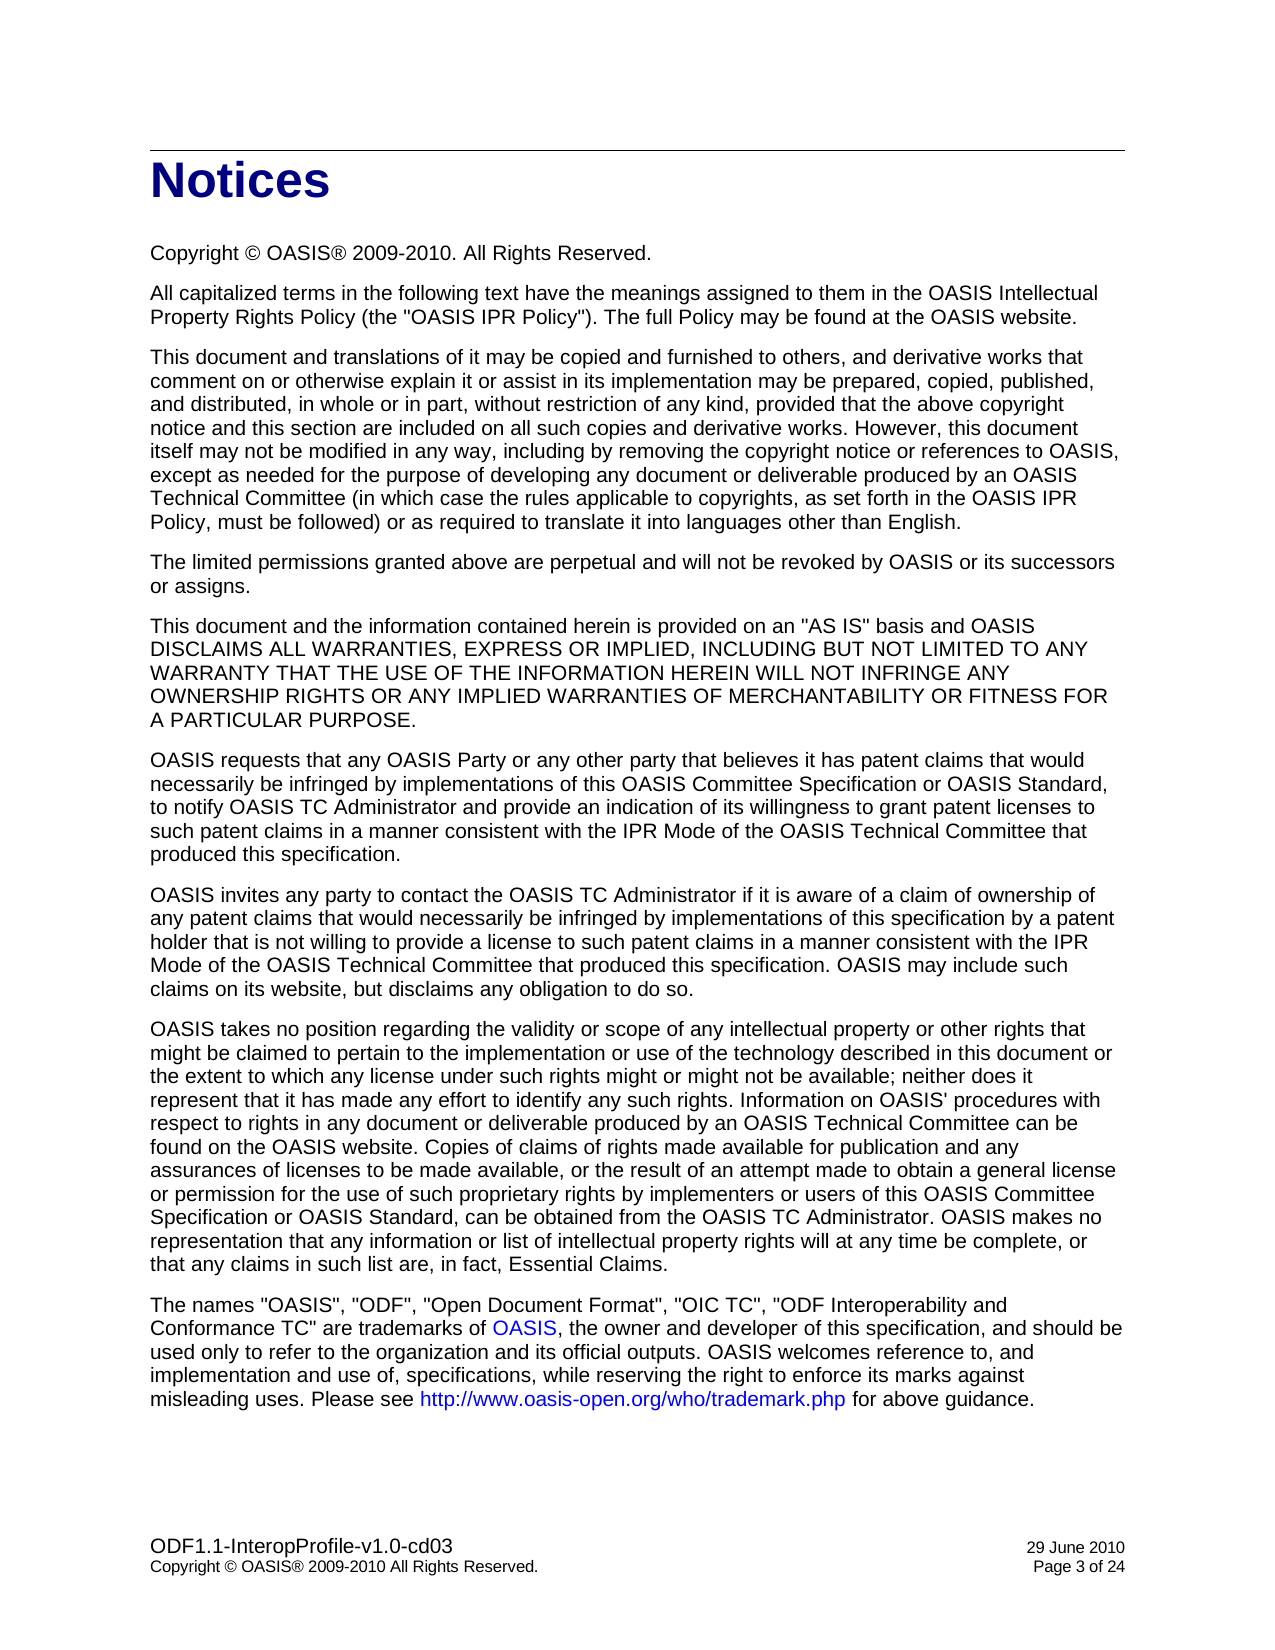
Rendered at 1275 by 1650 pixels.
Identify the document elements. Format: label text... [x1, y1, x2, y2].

title Notices [150, 151, 1125, 208]
text All capitalized terms in the following text have the meanings assigned to them in the OASIS Intellectual Property Rights Policy (the "OASIS IPR Policy"). The full Policy may be found at the OASIS website. [150, 282, 1125, 329]
text OASIS requests that any OASIS Party or any other party that believes it has patent claims that would necessarily be infringed by implementations of this OASIS Committee Specification or OASIS Standard, to notify OASIS TC Administrator and provide an indication of its willingness to grant patent licenses to such patent claims in a manner consistent with the IPR Mode of the OASIS Technical Committee that produced this specification. [150, 749, 1125, 866]
text The limited permissions granted above are perpetual and will not be revoked by OASIS or its successors or assigns. [150, 551, 1125, 598]
text Copyright © OASIS® 2009-2010. All Rights Reserved. [150, 242, 1125, 265]
text OASIS invites any party to contact the OASIS TC Administrator if it is aware of a claim of ownership of any patent claims that would necessarily be infringed by implementations of this specification by a patent holder that is not willing to provide a license to such patent claims in a manner consistent with the IPR Mode of the OASIS Technical Committee that produced this specification. OASIS may include such claims on its website, but disclaims any obligation to do so. [150, 883, 1125, 1001]
text The names "OASIS", "ODF", "Open Document Format", "OIC TC", "ODF Interoperability and Conformance TC" are trademarks of OASIS, the owner and developer of this specification, and should be used only to refer to the organization and its official outputs. OASIS welcomes reference to, and implementation and use of, specifications, while reserving the right to enforce its marks against misleading uses. Please see http://www.oasis-open.org/who/trademark.php for above guidance. [150, 1293, 1125, 1411]
text OASIS takes no position regarding the validity or scope of any intellectual property or other rights that might be claimed to pertain to the implementation or use of the technology described in this document or the extent to which any license under such rights might or might not be available; neither does it represent that it has made any effort to identify any such rights. Information on OASIS' procedures with respect to rights in any document or deliverable produced by an OASIS Technical Committee can be found on the OASIS website. Copies of claims of rights made available for publication and any assurances of licenses to be made available, or the result of an attempt made to obtain a general license or permission for the use of such proprietary rights by implementers or users of this OASIS Committee Specification or OASIS Standard, can be obtained from the OASIS TC Administrator. OASIS makes no representation that any information or list of intellectual property rights will at any time be complete, or that any claims in such list are, in fact, Essential Claims. [150, 1017, 1125, 1276]
text This document and translations of it may be copied and furnished to others, and derivative works that comment on or otherwise explain it or assist in its implementation may be prepared, copied, published, and distributed, in whole or in part, without restriction of any kind, provided that the above copyright notice and this section are included on all such copies and derivative works. However, this document itself may not be modified in any way, including by removing the copyright notice or references to OASIS, except as needed for the purpose of developing any document or deliverable produced by an OASIS Technical Committee (in which case the rules applicable to copyrights, as set forth in the OASIS IPR Policy, must be followed) or as required to translate it into languages other than English. [150, 346, 1125, 534]
text This document and the information contained herein is provided on an "AS IS" basis and OASIS DISCLAIMS ALL WARRANTIES, EXPRESS OR IMPLIED, INCLUDING BUT NOT LIMITED TO ANY WARRANTY THAT THE USE OF THE INFORMATION HEREIN WILL NOT INFRINGE ANY OWNERSHIP RIGHTS OR ANY IMPLIED WARRANTIES OF MERCHANTABILITY OR FITNESS FOR A PARTICULAR PURPOSE. [150, 614, 1125, 732]
